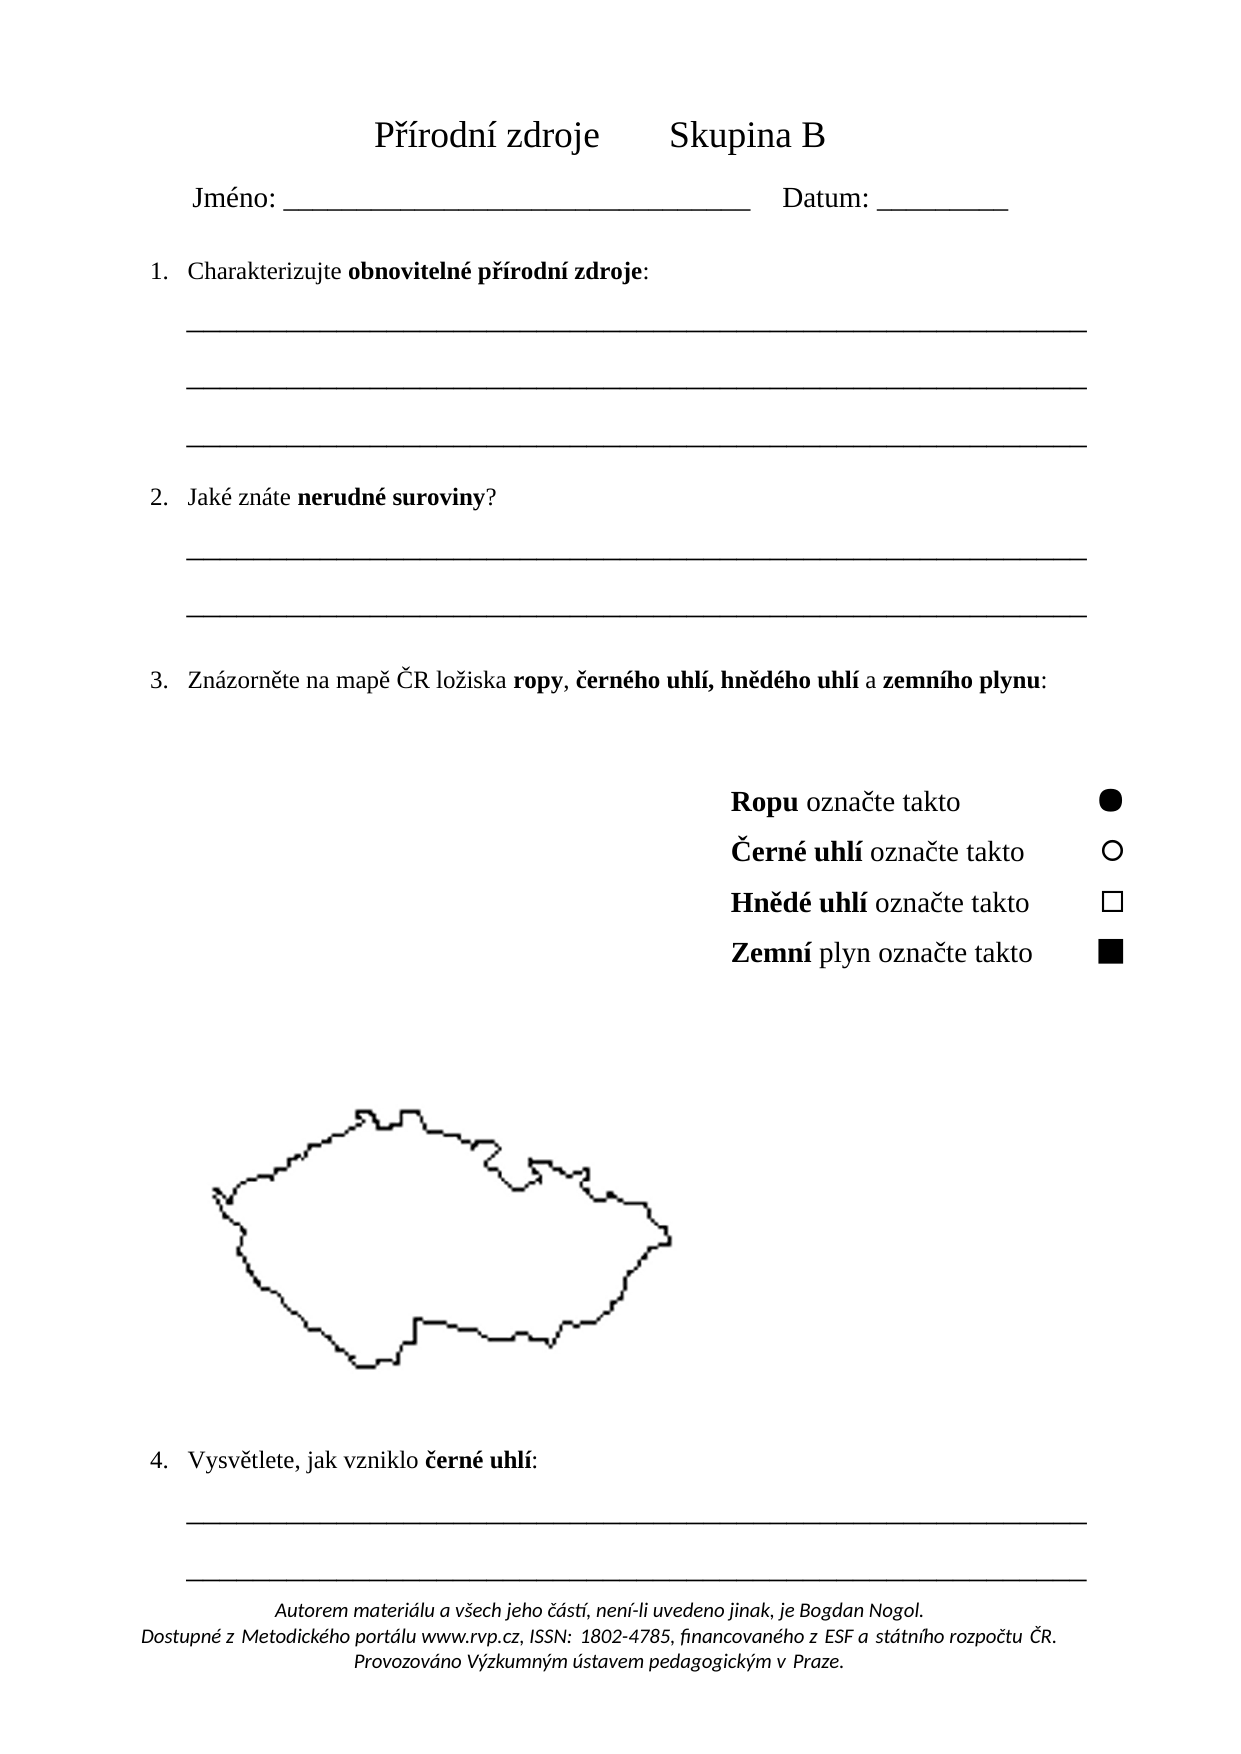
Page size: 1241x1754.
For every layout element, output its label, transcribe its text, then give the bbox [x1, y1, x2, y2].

text Jméno: ________________________________ Datum: _________ [112, 181, 1087, 214]
list Charakterizujte obnovitelné přírodní zdroje: [150, 256, 1087, 284]
text ______________________________________________________ [186, 297, 1087, 331]
list Vysvětlete, jak vzniklo černé uhlí: [150, 1446, 1087, 1474]
text Ropu označte takto  [731, 784, 1147, 818]
text ______________________________________________________ [186, 354, 1087, 388]
text Hnědé uhlí označte takto £ [731, 885, 1147, 918]
picture [202, 1092, 681, 1382]
text ______________________________________________________ [186, 583, 1087, 616]
text ______________________________________________________ [186, 1489, 1087, 1523]
list Jaké znáte nerudné suroviny? [150, 482, 1087, 511]
text Černé uhlí označte takto  [731, 834, 1147, 868]
text [186, 389, 1087, 393]
text ______________________________________________________ [186, 412, 1087, 446]
text ______________________________________________________ [186, 525, 1087, 559]
text Zemní plyn označte takto  [731, 935, 1147, 969]
text Přírodní zdroje Skupina B [112, 112, 1087, 156]
list Znázorněte na mapě ČR ložiska ropy, černého uhlí, hnědého uhlí a zemního plynu: [150, 665, 1087, 694]
text ______________________________________________________ [186, 1524, 1087, 1584]
text [186, 617, 1087, 621]
